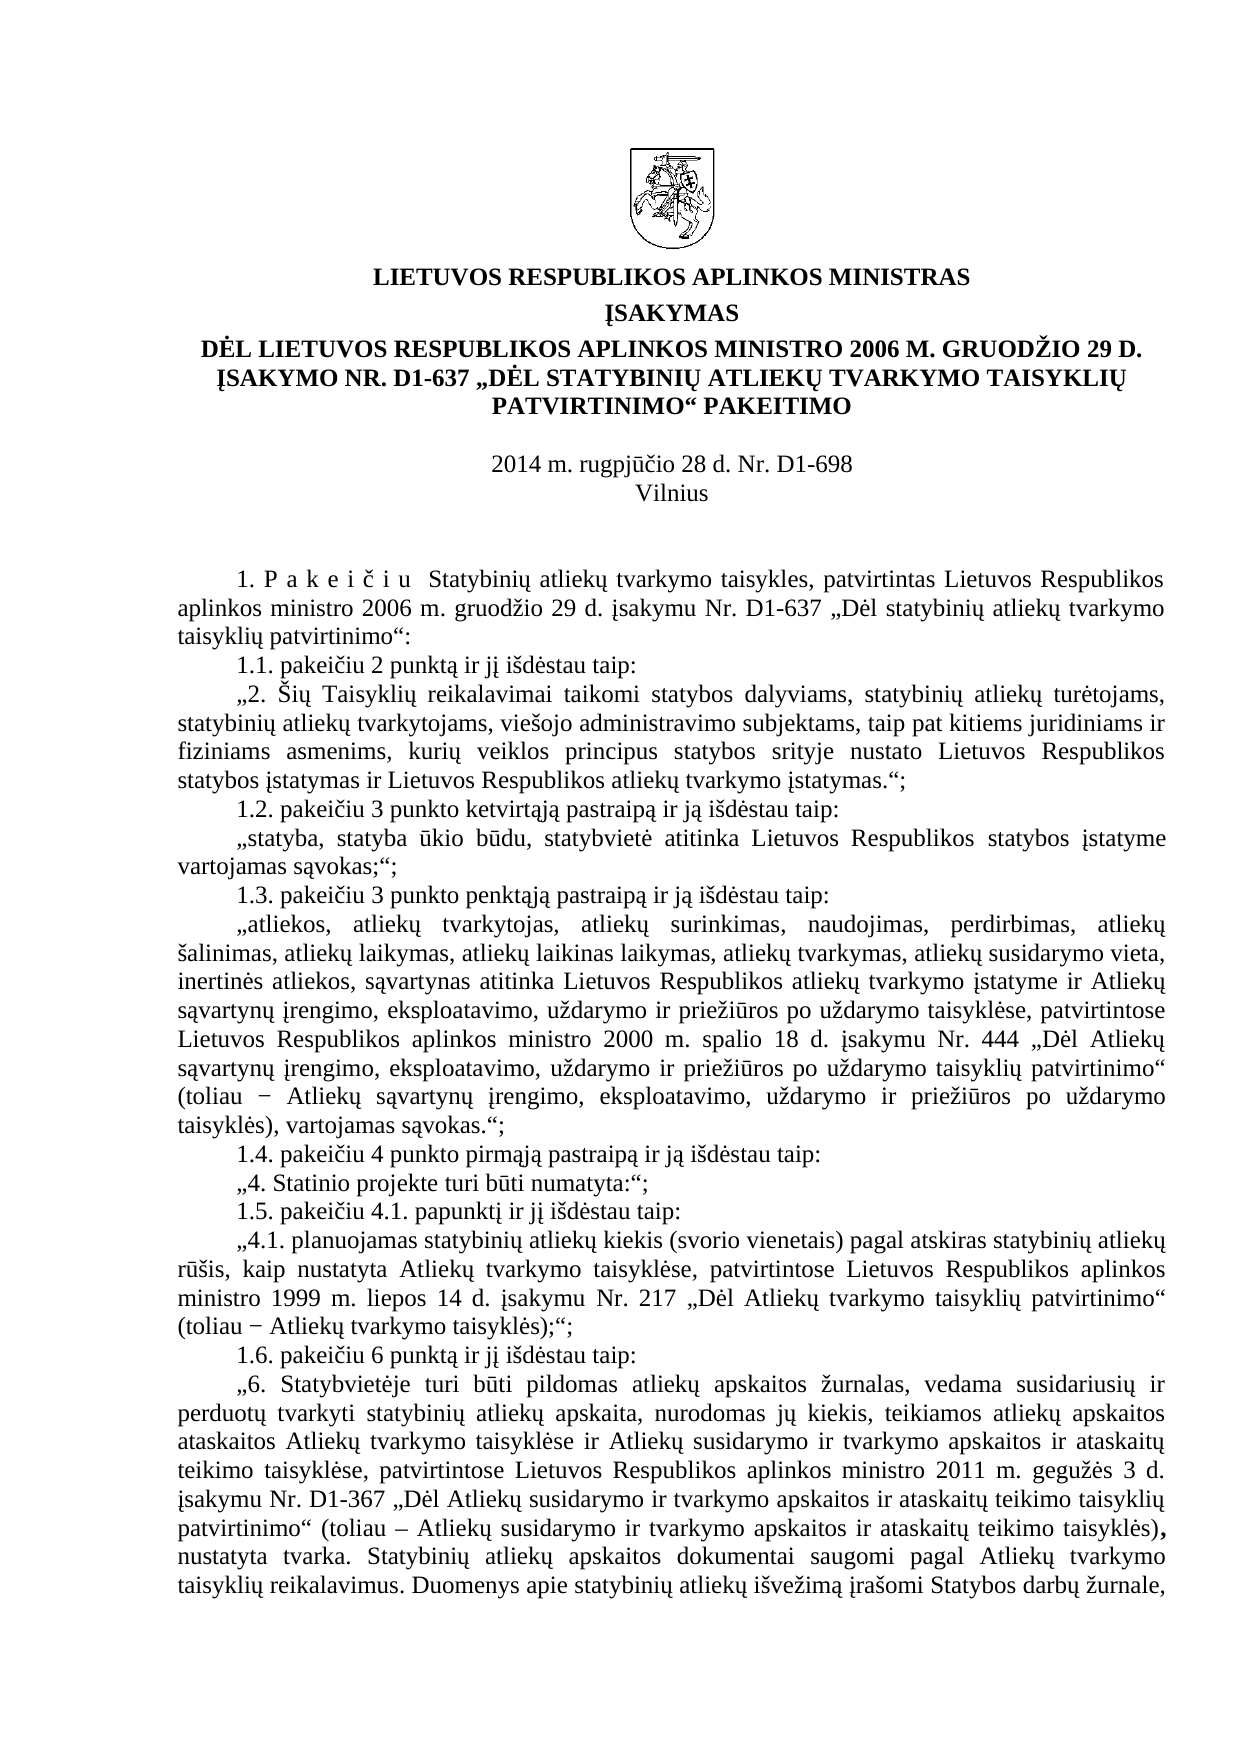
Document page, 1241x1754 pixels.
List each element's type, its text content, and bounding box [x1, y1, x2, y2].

text DĖL LIETUVOS RESPUBLIKOS APLINKOS MINISTRO 2006 M. GRUODŽIO 29 D. ĮSAKYMO NR. D1-637 „DĖL STATYBINIŲ ATLIEKŲ TVARKYMO TAISYKLIŲ PATVIRTINIMO“ PAKEITIMO [177, 334, 1166, 420]
text „4. Statinio projekte turi būti numatyta:“; [177, 1168, 1166, 1196]
text „statyba, statyba ūkio būdu, statybvietė atitinka Lietuvos Respublikos statybos įstatyme vartojamas sąvokas;“; [177, 823, 1166, 880]
text „atliekos, atliekų tvarkytojas, atliekų surinkimas, naudojimas, perdirbimas, atliekų šalinimas, atliekų laikymas, atliekų laikinas laikymas, atliekų tvarkymas, atliekų susidarymo vieta, inertinės atliekos, sąvartynas atitinka Lietuvos Respublikos atliekų tvarkymo įstatyme ir Atliekų sąvartynų įrengimo, eksploatavimo, uždarymo ir priežiūros po uždarymo taisyklėse, patvirtintose Lietuvos Respublikos aplinkos ministro 2000 m. spalio 18 d. įsakymu Nr. 444 „Dėl Atliekų sąvartynų įrengimo, eksploatavimo, uždarymo ir priežiūros po uždarymo taisyklių patvirtinimo“ (toliau − Atliekų sąvartynų įrengimo, eksploatavimo, uždarymo ir priežiūros po uždarymo taisyklės), vartojamas sąvokas.“; [177, 909, 1166, 1139]
text LIETUVOS RESPUBLIKOS APLINKOS MINISTRAS [177, 262, 1166, 291]
text „4.1. planuojamas statybinių atliekų kiekis (svorio vienetais) pagal atskiras statybinių atliekų rūšis, kaip nustatyta Atliekų tvarkymo taisyklėse, patvirtintose Lietuvos Respublikos aplinkos ministro 1999 m. liepos 14 d. įsakymu Nr. 217 „Dėl Atliekų tvarkymo taisyklių patvirtinimo“ (toliau − Atliekų tvarkymo taisyklės);“; [177, 1225, 1166, 1340]
text 1. P a k e i č i u Statybinių atliekų tvarkymo taisykles, patvirtintas Lietuvos Respublikos aplinkos ministro 2006 m. gruodžio 29 d. įsakymu Nr. D1-637 „Dėl statybinių atliekų tvarkymo taisyklių patvirtinimo“: [177, 564, 1166, 650]
text ĮSAKYMAS [177, 298, 1166, 327]
text „6. Statybvietėje turi būti pildomas atliekų apskaitos žurnalas, vedama susidariusių ir perduotų tvarkyti statybinių atliekų apskaita, nurodomas jų kiekis, teikiamos atliekų apskaitos ataskaitos Atliekų tvarkymo taisyklėse ir Atliekų susidarymo ir tvarkymo apskaitos ir ataskaitų teikimo taisyklėse, patvirtintose Lietuvos Respublikos aplinkos ministro 2011 m. gegužės 3 d. įsakymu Nr. D1-367 „Dėl Atliekų susidarymo ir tvarkymo apskaitos ir ataskaitų teikimo taisyklių patvirtinimo“ (toliau – Atliekų susidarymo ir tvarkymo apskaitos ir ataskaitų teikimo taisyklės), nustatyta tvarka. Statybinių atliekų apskaitos dokumentai saugomi pagal Atliekų tvarkymo taisyklių reikalavimus. Duomenys apie statybinių atliekų išvežimą įrašomi Statybos darbų žurnale, [177, 1369, 1166, 1599]
text 2014 m. rugpjūčio 28 d. Nr. D1-698 [177, 449, 1166, 478]
text 1.4. pakeičiu 4 punkto pirmąją pastraipą ir ją išdėstau taip: [177, 1139, 1166, 1168]
text 1.3. pakeičiu 3 punkto penktąją pastraipą ir ją išdėstau taip: [177, 880, 1166, 909]
text 1.5. pakeičiu 4.1. papunktį ir jį išdėstau taip: [177, 1196, 1166, 1225]
text 1.2. pakeičiu 3 punkto ketvirtąją pastraipą ir ją išdėstau taip: [177, 794, 1166, 823]
text 1.1. pakeičiu 2 punktą ir jį išdėstau taip: [177, 650, 1166, 679]
text 1.6. pakeičiu 6 punktą ir jį išdėstau taip: [177, 1340, 1166, 1369]
text Vilnius [177, 478, 1166, 506]
text „2. Šių Taisyklių reikalavimai taikomi statybos dalyviams, statybinių atliekų turėtojams, statybinių atliekų tvarkytojams, viešojo administravimo subjektams, taip pat kitiems juridiniams ir fiziniams asmenims, kurių veiklos principus statybos srityje nustato Lietuvos Respublikos statybos įstatymas ir Lietuvos Respublikos atliekų tvarkymo įstatymas.“; [177, 679, 1166, 794]
